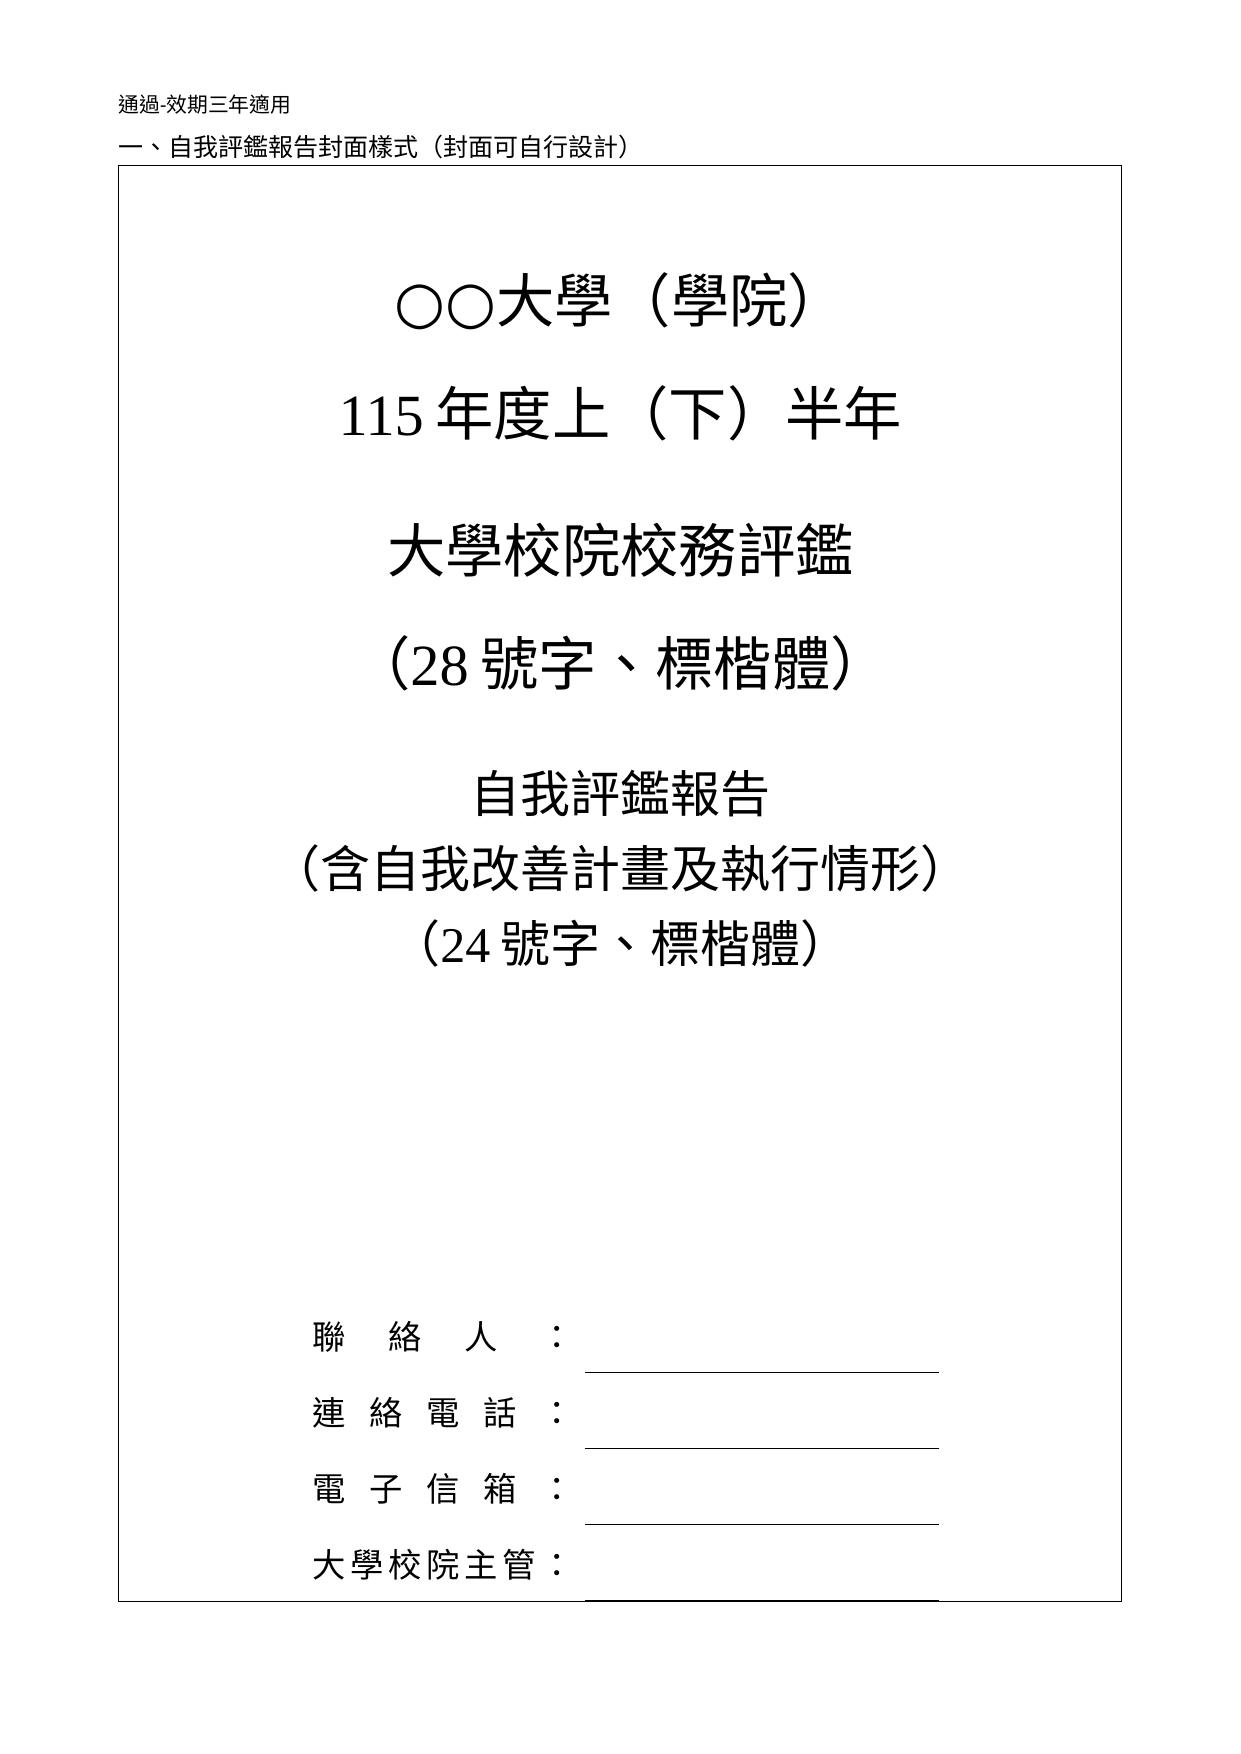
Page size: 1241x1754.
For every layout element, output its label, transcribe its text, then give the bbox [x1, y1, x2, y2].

text 一、自我評鑑報告封面樣式（封面可自行設計） [118, 127, 1122, 165]
table_cell [585, 1449, 939, 1524]
table_cell 電子信箱： [301, 1448, 584, 1524]
table_cell [585, 1525, 939, 1600]
table_cell 大學校院主管： [301, 1524, 584, 1600]
table_cell 連絡電話： [301, 1372, 584, 1448]
table_header ○○大學（學院） 115年度上（下）半年 大學校院校務評鑑 （28號字、標楷體） 自我評鑑報告 （含自我改善計畫及執行情形） （24號字、標楷體） [119, 166, 1121, 1601]
table_header 聯絡人： [301, 1297, 584, 1372]
table_cell [585, 1373, 939, 1448]
table_header [585, 1297, 939, 1372]
